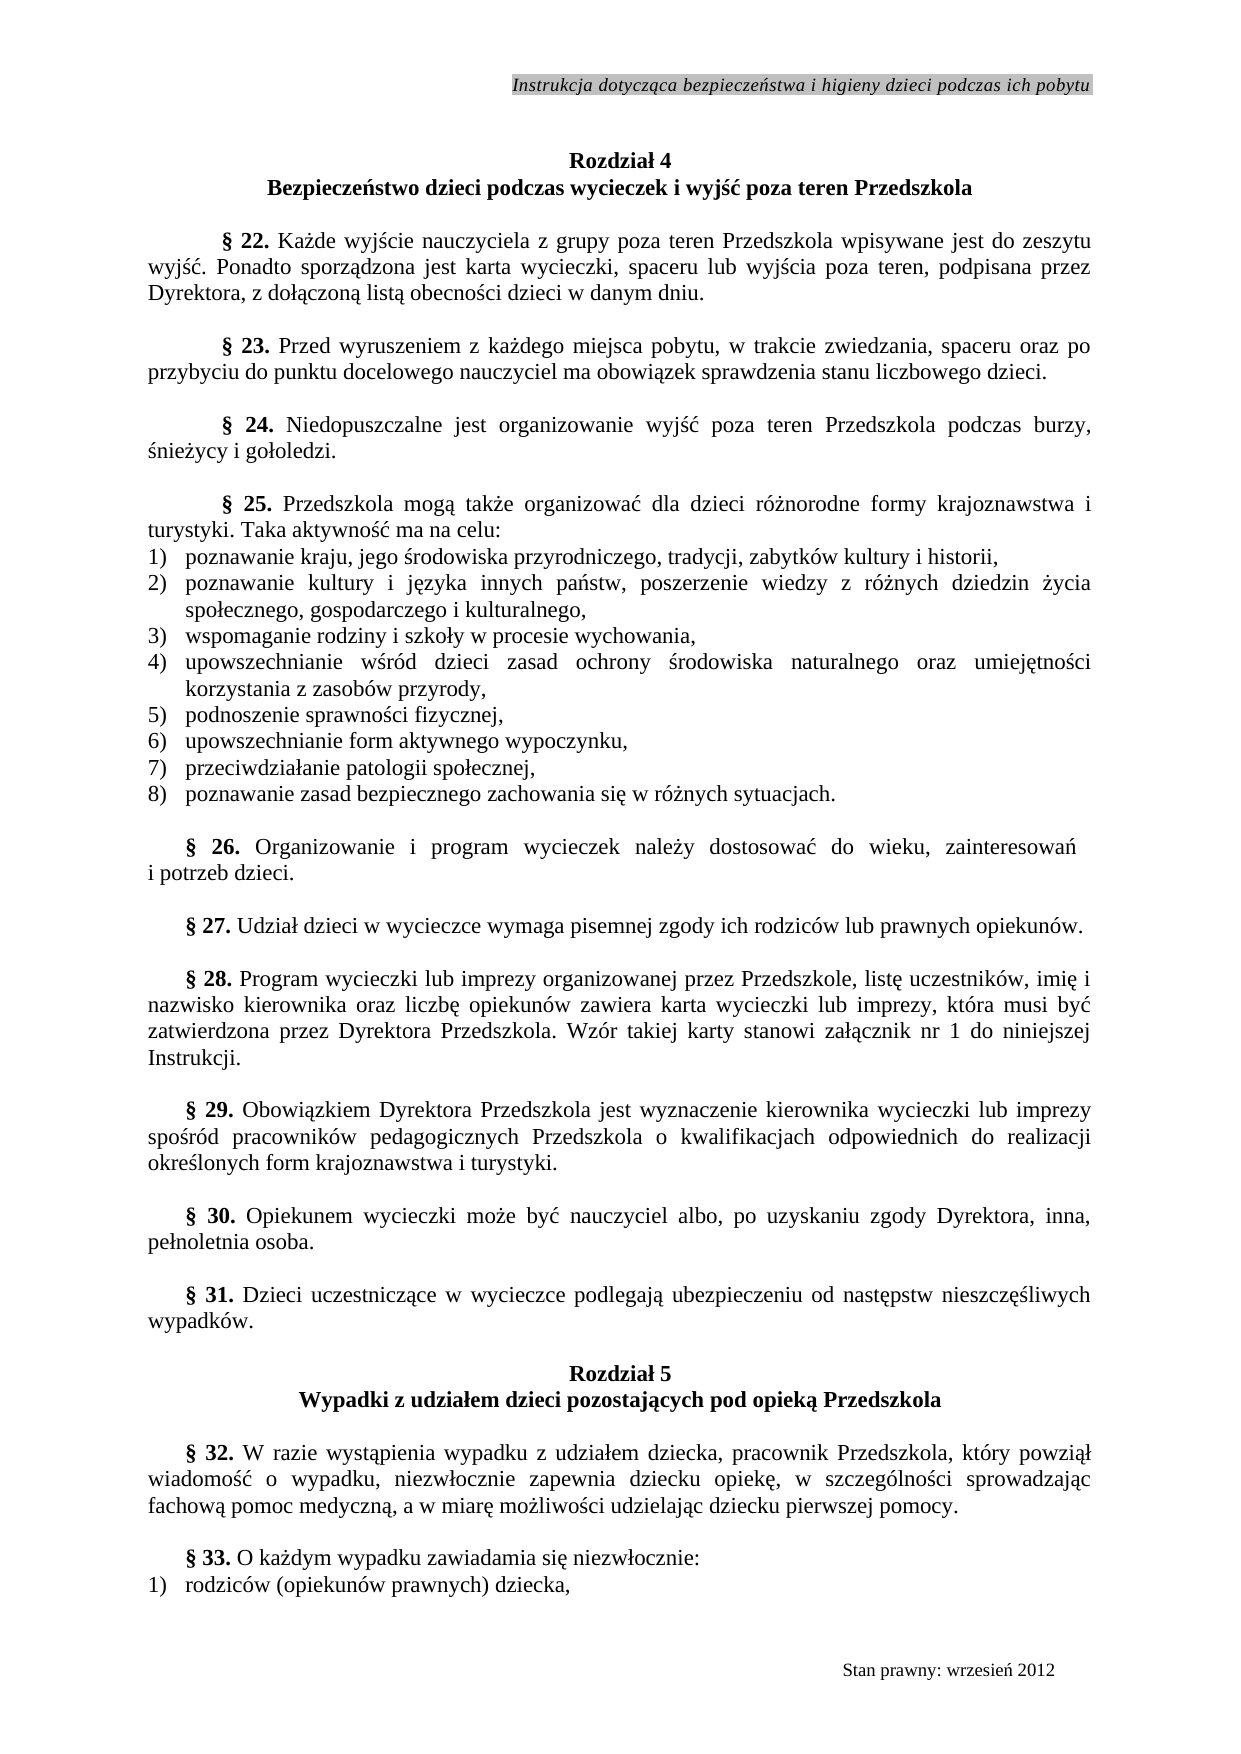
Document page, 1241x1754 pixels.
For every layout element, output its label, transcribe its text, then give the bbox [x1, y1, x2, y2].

text § 24. Niedopuszczalne jest organizowanie wyjść poza teren Przedszkola podczas burzy, śnieżycy i gołoledzi. [148, 411, 1093, 464]
list wspomaganie rodziny i szkoły w procesie wychowania, [148, 622, 1093, 648]
list rodziców (opiekunów prawnych) dziecka, [148, 1571, 1093, 1597]
text § 27. Udział dzieci w wycieczce wymaga pisemnej zgody ich rodziców lub prawnych opiekunów. [148, 912, 1093, 938]
text § 23. Przed wyruszeniem z każdego miejsca pobytu, w trakcie zwiedzania, spaceru oraz po przybyciu do punktu docelowego nauczyciel ma obowiązek sprawdzenia stanu liczbowego dzieci. [148, 332, 1093, 385]
list poznawanie zasad bezpiecznego zachowania się w różnych sytuacjach. [148, 780, 1093, 806]
text Rozdział 5 [148, 1360, 1093, 1386]
text § 32. W razie wystąpienia wypadku z udziałem dziecka, pracownik Przedszkola, który powziął wiadomość o wypadku, niezwłocznie zapewnia dziecku opiekę, w szczególności sprowadzając fachową pomoc medyczną, a w miarę możliwości udzielając dziecku pierwszej pomocy. [148, 1439, 1093, 1518]
text § 28. Program wycieczki lub imprezy organizowanej przez Przedszkole, listę uczestników, imię i nazwisko kierownika oraz liczbę opiekunów zawiera karta wycieczki lub imprezy, która musi być zatwierdzona przez Dyrektora Przedszkola. Wzór takiej karty stanowi załącznik nr 1 do niniejszej Instrukcji. [148, 964, 1093, 1070]
list poznawanie kultury i języka innych państw, poszerzenie wiedzy z różnych dziedzin życia społecznego, gospodarczego i kulturalnego, [148, 569, 1093, 622]
text Wypadki z udziałem dzieci pozostających pod opieką Przedszkola [148, 1386, 1093, 1413]
text Bezpieczeństwo dzieci podczas wycieczek i wyjść poza teren Przedszkola [148, 174, 1093, 200]
list przeciwdziałanie patologii społecznej, [148, 754, 1093, 780]
list poznawanie kraju, jego środowiska przyrodniczego, tradycji, zabytków kultury i historii, [148, 543, 1093, 569]
text § 26. Organizowanie i program wycieczek należy dostosować do wieku, zainteresowań i potrzeb dzieci. [148, 833, 1093, 886]
text § 33. O każdym wypadku zawiadamia się niezwłocznie: [148, 1544, 1093, 1571]
list upowszechnianie form aktywnego wypoczynku, [148, 727, 1093, 754]
text § 22. Każde wyjście nauczyciela z grupy poza teren Przedszkola wpisywane jest do zeszytu wyjść. Ponadto sporządzona jest karta wycieczki, spaceru lub wyjścia poza teren, podpisana przez Dyrektora, z dołączoną listą obecności dzieci w danym dniu. [148, 227, 1093, 306]
text § 25. Przedszkola mogą także organizować dla dzieci różnorodne formy krajoznawstwa i turystyki. Taka aktywność ma na celu: [148, 490, 1093, 543]
list upowszechnianie wśród dzieci zasad ochrony środowiska naturalnego oraz umiejętności korzystania z zasobów przyrody, [148, 648, 1093, 701]
list podnoszenie sprawności fizycznej, [148, 701, 1093, 727]
text § 29. Obowiązkiem Dyrektora Przedszkola jest wyznaczenie kierownika wycieczki lub imprezy spośród pracowników pedagogicznych Przedszkola o kwalifikacjach odpowiednich do realizacji określonych form krajoznawstwa i turystyki. [148, 1096, 1093, 1175]
text Rozdział 4 [148, 148, 1093, 174]
text § 30. Opiekunem wycieczki może być nauczyciel albo, po uzyskaniu zgody Dyrektora, inna, pełnoletnia osoba. [148, 1202, 1093, 1254]
text § 31. Dzieci uczestniczące w wycieczce podlegają ubezpieczeniu od następstw nieszczęśliwych wypadków. [148, 1281, 1093, 1333]
